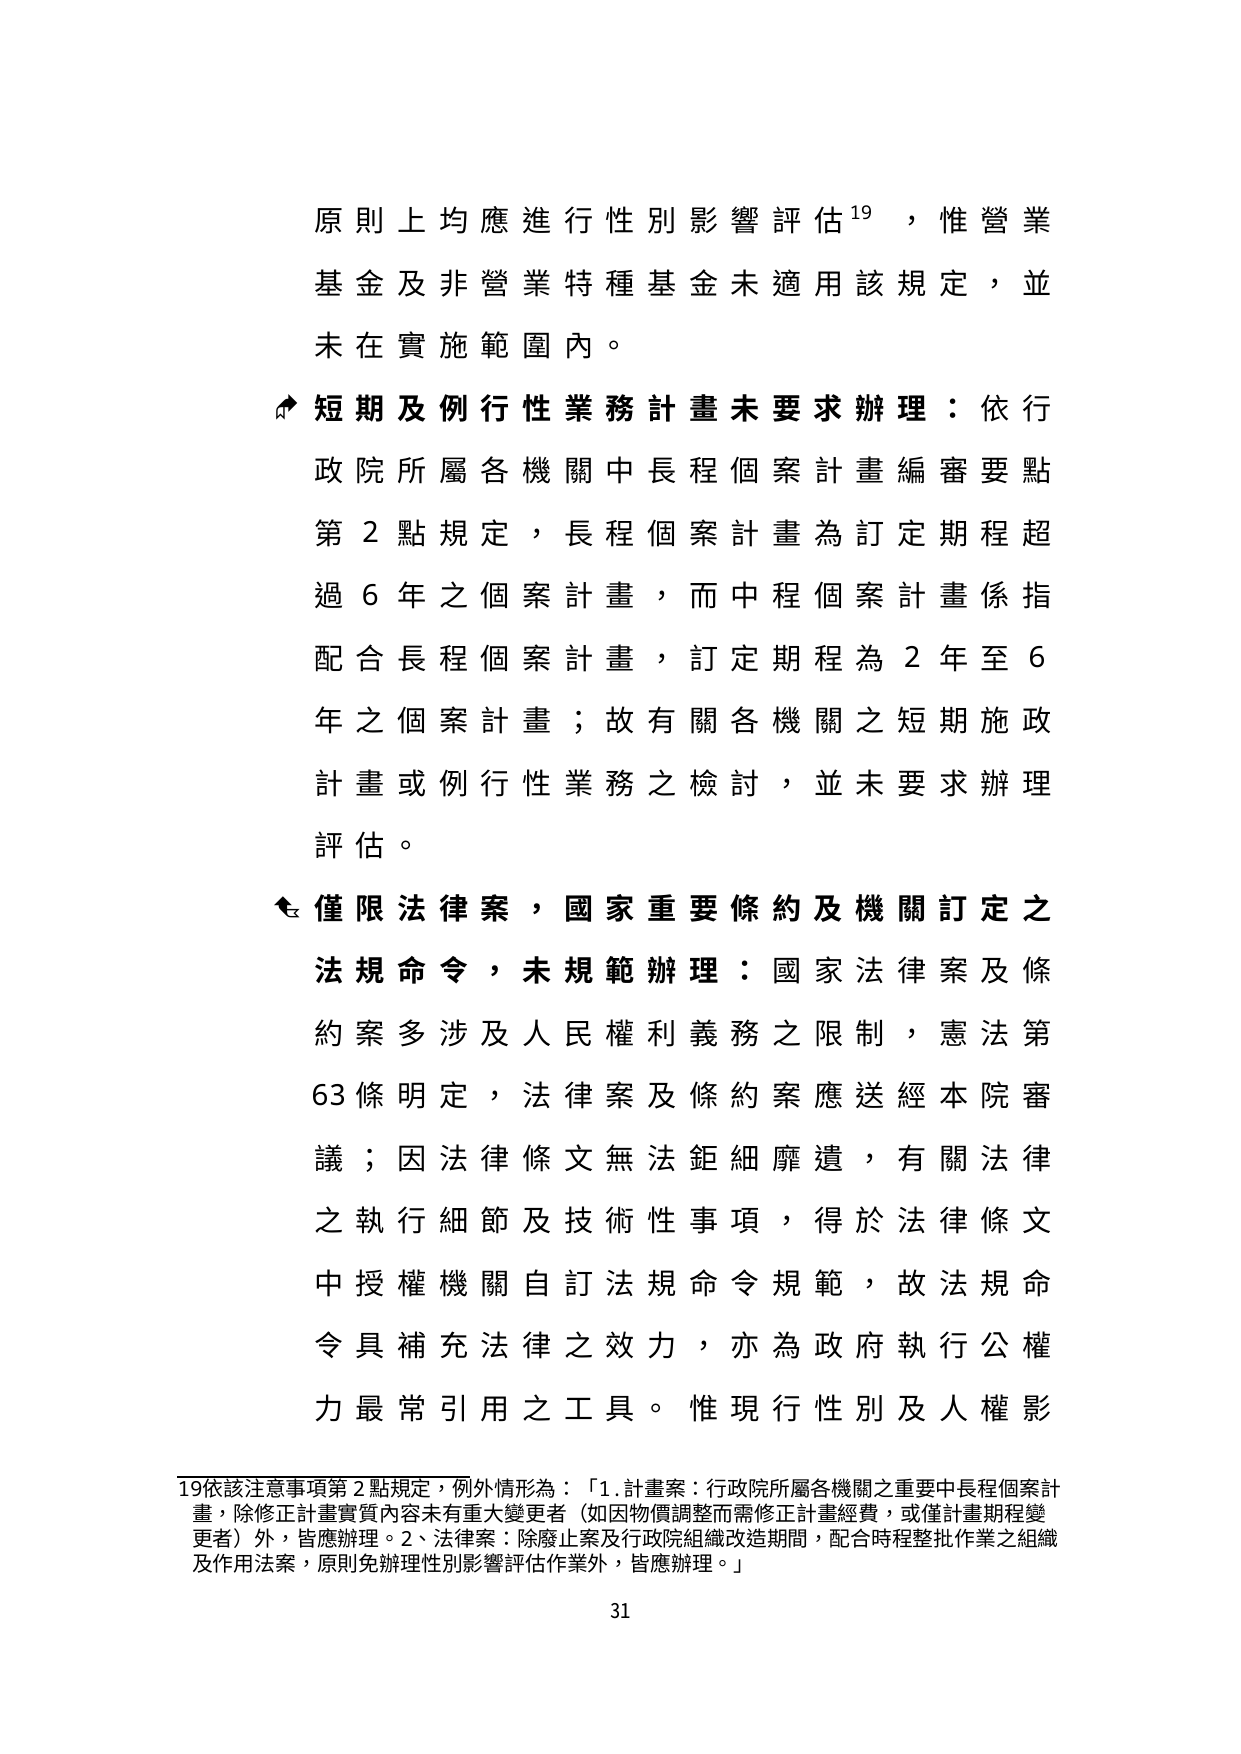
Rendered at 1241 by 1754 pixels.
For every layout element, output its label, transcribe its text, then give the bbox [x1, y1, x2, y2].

text 國營事業及非營業特種基金未在實施範圍內：依行政院所屬各機關性別影響評估編審作業注意事項規定，自98年1月1日起，列屬國家重要中長程個案計畫與法律案，原則上均應進行性別影響評估，惟營業基金及非營業特種基金未適用該規定，並未在實施範圍內。 [242, 177, 1058, 365]
text 依該注意事項第2點規定，例外情形為：「1.計畫案：行政院所屬各機關之重要中長程個案計畫，除修正計畫實質內容未有重大變更者（如因物價調整而需修正計畫經費，或僅計畫期程變更者）外，皆應辦理。2、法律案：除廢止案及行政院組織改造期間，配合時程整批作業之組織及作用法案，原則免辦理性別影響評估作業外，皆應辦理。」 [177, 1477, 1063, 1577]
text 短期及例行性業務計畫未要求辦理：依行政院所屬各機關中長程個案計畫編審要點第2點規定，長程個案計畫為訂定期程超過6年之個案計畫，而中程個案計畫係指配合長程個案計畫，訂定期程為2年至6年之個案計畫；故有關各機關之短期施政計畫或例行性業務之檢討，並未要求辦理評估。 [242, 365, 1058, 865]
text 僅限法律案，國家重要條約及機關訂定之法規命令，未規範辦理：國家法律案及條約案多涉及人民權利義務之限制，憲法第63條明定，法律案及條約案應送經本院審議；因法律條文無法鉅細靡遺，有關法律之執行細節及技術性事項，得於法律條文中授權機關自訂法規命令規範，故法規命令具補充法律之效力，亦為政府執行公權力最常引用之工具。惟現行性別及人權影 [242, 865, 1058, 1427]
